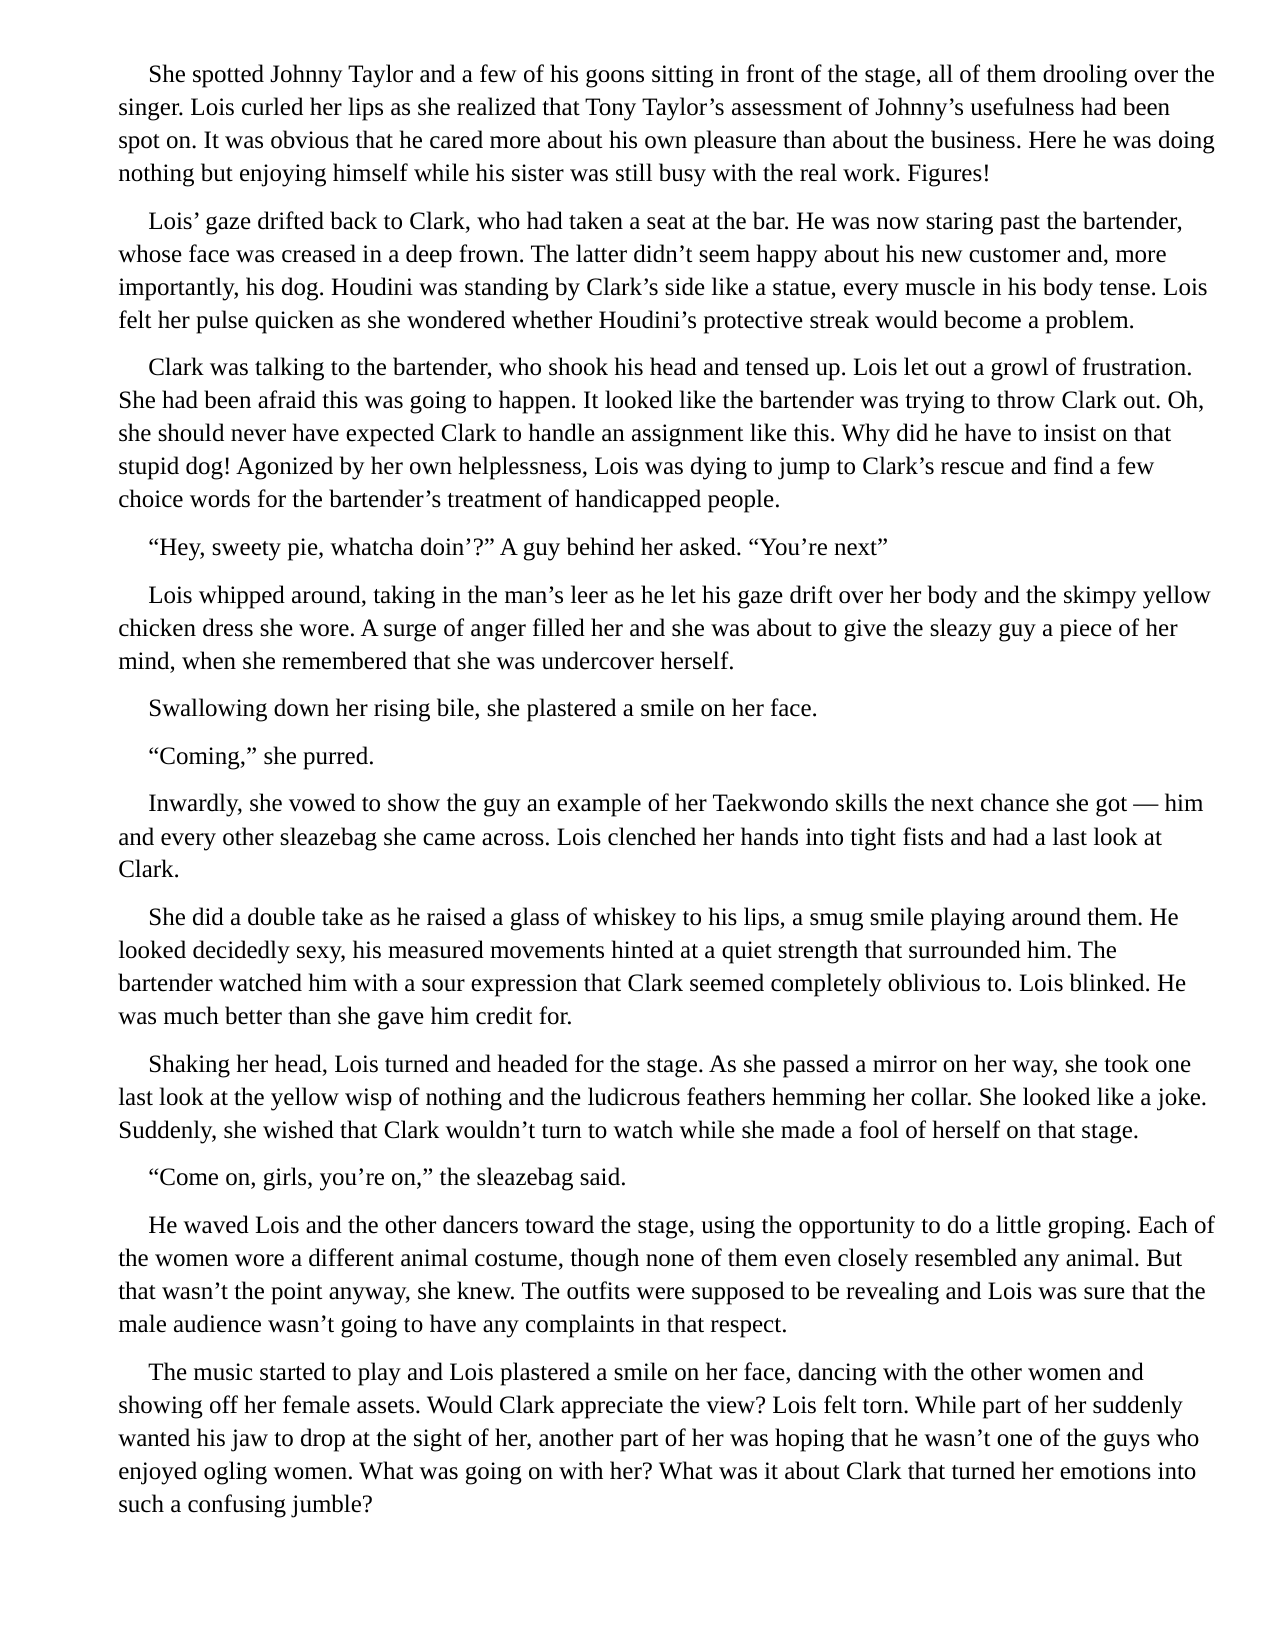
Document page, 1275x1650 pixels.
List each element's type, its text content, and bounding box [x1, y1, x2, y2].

text Shaking her head, Lois turned and headed for the stage. As she passed a mirror on her way, she took one last look at the yellow wisp of nothing and the ludicrous feathers hemming her collar. She looked like a joke. Suddenly, she wished that Clark wouldn’t turn to watch while she made a fool of herself on that stage. [118, 1049, 1216, 1144]
text Clark was talking to the bartender, who shook his head and tensed up. Lois let out a growl of frustration. She had been afraid this was going to happen. It looked like the bartender was trying to throw Clark out. Oh, she should never have expected Clark to handle an assignment like this. Why did he have to insist on that stupid dog! Agonized by her own helplessness, Lois was dying to jump to Clark’s rescue and find a few choice words for the bartender’s treatment of handicapped people. [118, 352, 1216, 513]
text He waved Lois and the other dancers toward the stage, using the opportunity to do a little groping. Each of the women wore a different animal costume, though none of them even closely resembled any animal. But that wasn’t the point anyway, she knew. The outfits were supposed to be revealing and Lois was sure that the male audience wasn’t going to have any complaints in that respect. [118, 1210, 1216, 1338]
text Lois’ gaze drifted back to Clark, who had taken a seat at the bar. He was now staring past the bartender, whose face was creased in a deep frown. The latter didn’t seem happy about his new customer and, more importantly, his dog. Houdini was standing by Clark’s side like a statue, every muscle in his body tense. Lois felt her pulse quicken as she wondered whether Houdini’s protective streak would become a problem. [118, 206, 1216, 333]
text The music started to play and Lois plastered a smile on her face, dancing with the other women and showing off her female assets. Would Clark appreciate the view? Lois felt torn. While part of her suddenly wanted his jaw to drop at the sight of her, another part of her was hoping that he wasn’t one of the guys who enjoyed ogling women. What was going on with her? What was it about Clark that turned her emotions into such a confusing jumble? [118, 1357, 1216, 1518]
text Swallowing down her rising bile, she plastered a smile on her face. [118, 693, 1216, 722]
text She spotted Johnny Taylor and a few of his goons sitting in front of the stage, all of them drooling over the singer. Lois curled her lips as she realized that Tony Taylor’s assessment of Johnny’s usefulness had been spot on. It was obvious that he cared more about his own pleasure than about the business. Here he was doing nothing but enjoying himself while his sister was still busy with the real work. Figures! [118, 59, 1216, 187]
text “Come on, girls, you’re on,” the sleazebag said. [118, 1162, 1216, 1191]
text Lois whipped around, taking in the man’s leer as he let his gaze drift over her body and the skimpy yellow chicken dress she wore. A surge of anger filled her and she was about to give the sleazy guy a piece of her mind, when she remembered that she was undercover herself. [118, 580, 1216, 674]
text Inwardly, she vowed to show the guy an example of her Taekwondo skills the next chance she got — him and every other sleazebag she came across. Lois clenched her hands into tight fists and had a last look at Clark. [118, 788, 1216, 883]
text “Hey, sweety pie, whatcha doin’?” A guy behind her asked. “You’re next” [118, 532, 1216, 561]
text She did a double take as he raised a glass of whiskey to his lips, a smug smile playing around them. He looked decidedly sexy, his measured movements hinted at a quiet strength that surrounded him. The bartender watched him with a sour expression that Clark seemed completely oblivious to. Lois blinked. He was much better than she gave him credit for. [118, 902, 1216, 1030]
text “Coming,” she purred. [118, 741, 1216, 770]
